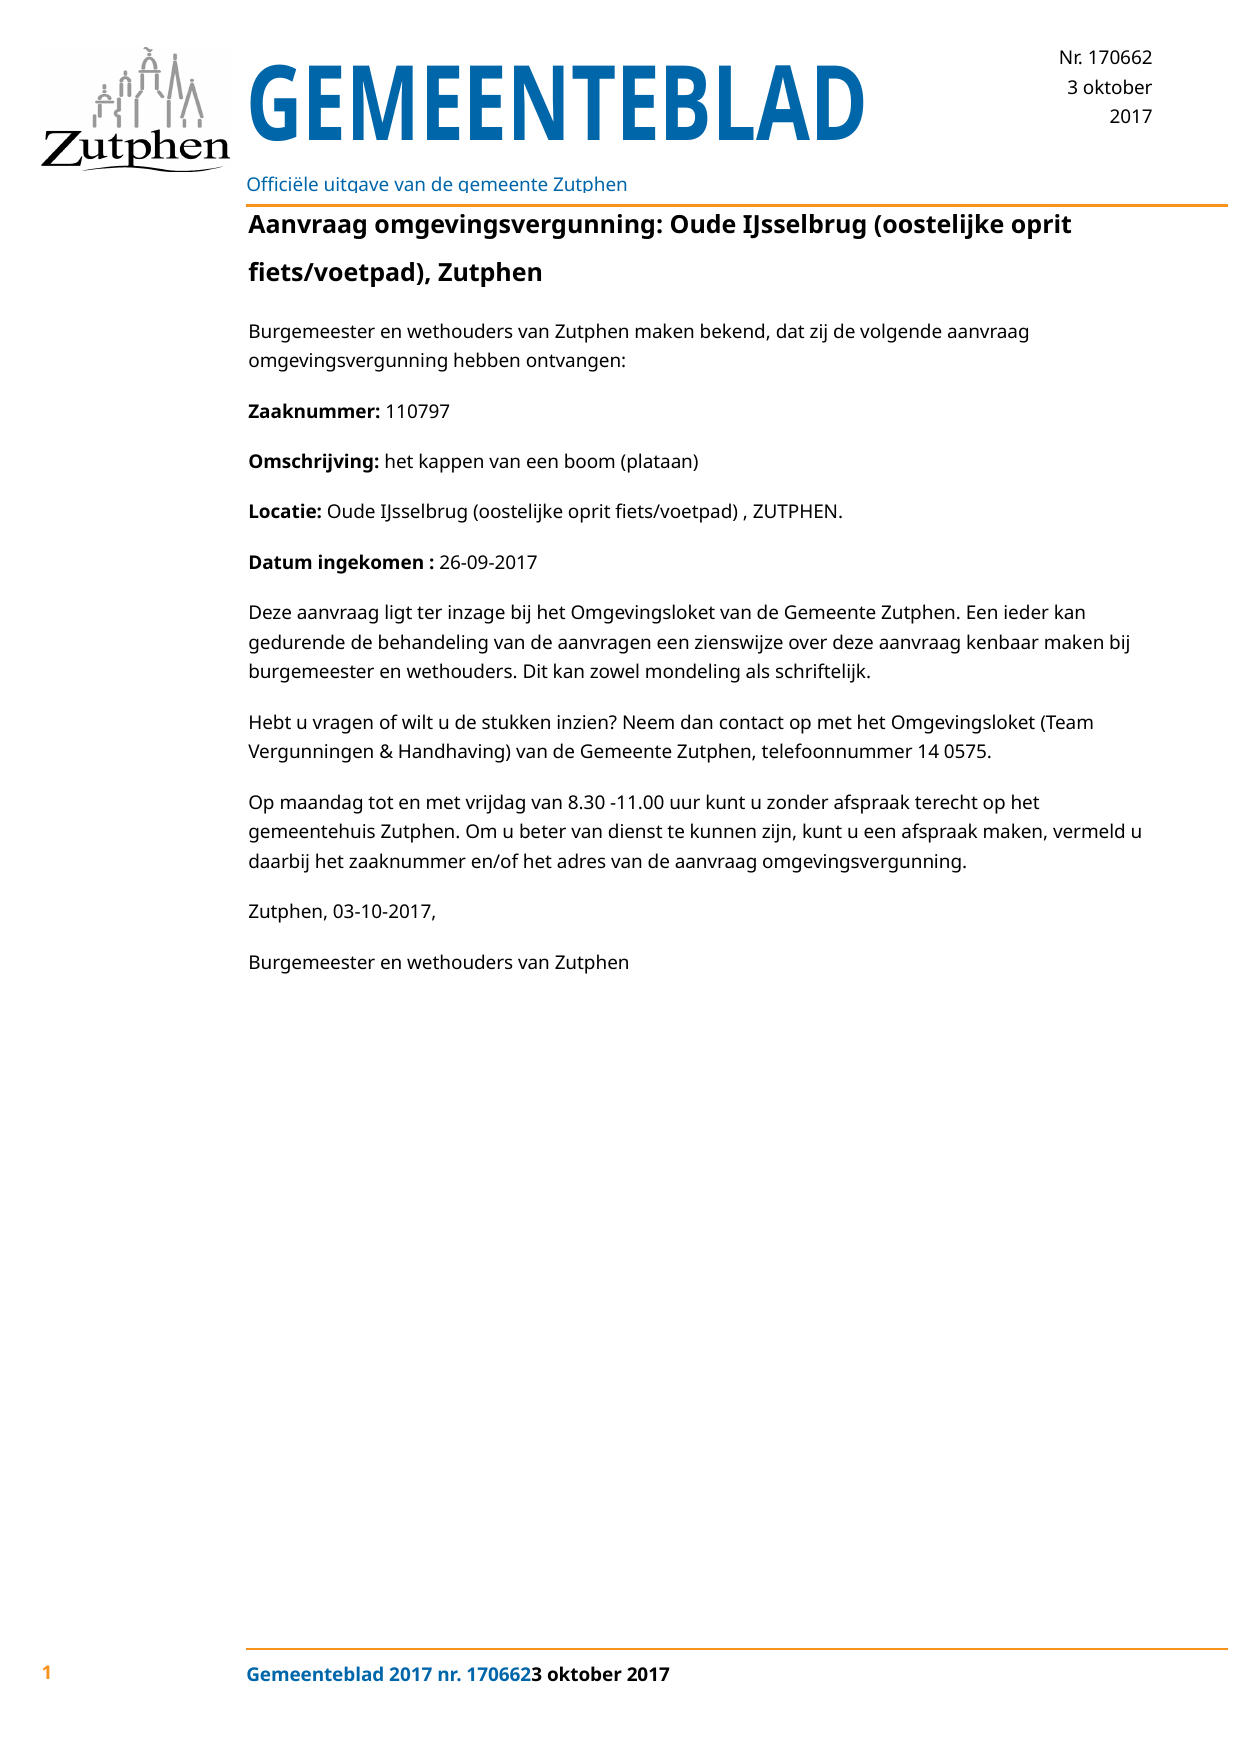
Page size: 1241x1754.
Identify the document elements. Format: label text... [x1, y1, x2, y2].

picture [41, 47, 231, 172]
text Burgemeester en wethouders van Zutphen maken bekend, dat zij de volgende aanvraag omgevingsvergunning hebben ontvangen: [248, 318, 1152, 373]
text Aanvraag omgevingsvergunning: Oude IJsselbrug (oostelijke oprit fiets/voetpad), Zutphen [248, 207, 1152, 288]
text Zutphen, 03-10-2017, [248, 899, 1152, 924]
text Op maandag tot en met vrijdag van 8.30 -11.00 uur kunt u zonder afspraak terecht op het gemeentehuis Zutphen. Om u beter van dienst te kunnen zijn, kunt u een afspraak maken, vermeld u daarbij het zaaknummer en/of het adres van de aanvraag omgevingsvergunning. [248, 789, 1152, 874]
text Burgemeester en wethouders van Zutphen [248, 949, 1152, 975]
text Hebt u vragen of wilt u de stukken inzien? Neem dan contact op met het Omgevingsloket (Team Vergunningen & Handhaving) van de Gemeente Zutphen, telefoonnummer 14 0575. [248, 709, 1152, 764]
text Deze aanvraag ligt ter inzage bij het Omgevingsloket van de Gemeente Zutphen. Een ieder kan gedurende de behandeling van de aanvragen een zienswijze over deze aanvraag kenbaar maken bij burgemeester en wethouders. Dit kan zowel mondeling als schriftelijk. [248, 599, 1152, 684]
text Omschrijving: het kappen van een boom (plataan) [248, 448, 1152, 474]
text Locatie: Oude IJsselbrug (oostelijke oprit fiets/voetpad) , ZUTPHEN. [248, 499, 1152, 524]
text Datum ingekomen : 26-09-2017 [248, 549, 1152, 575]
text Zaaknummer: 110797 [248, 398, 1152, 424]
